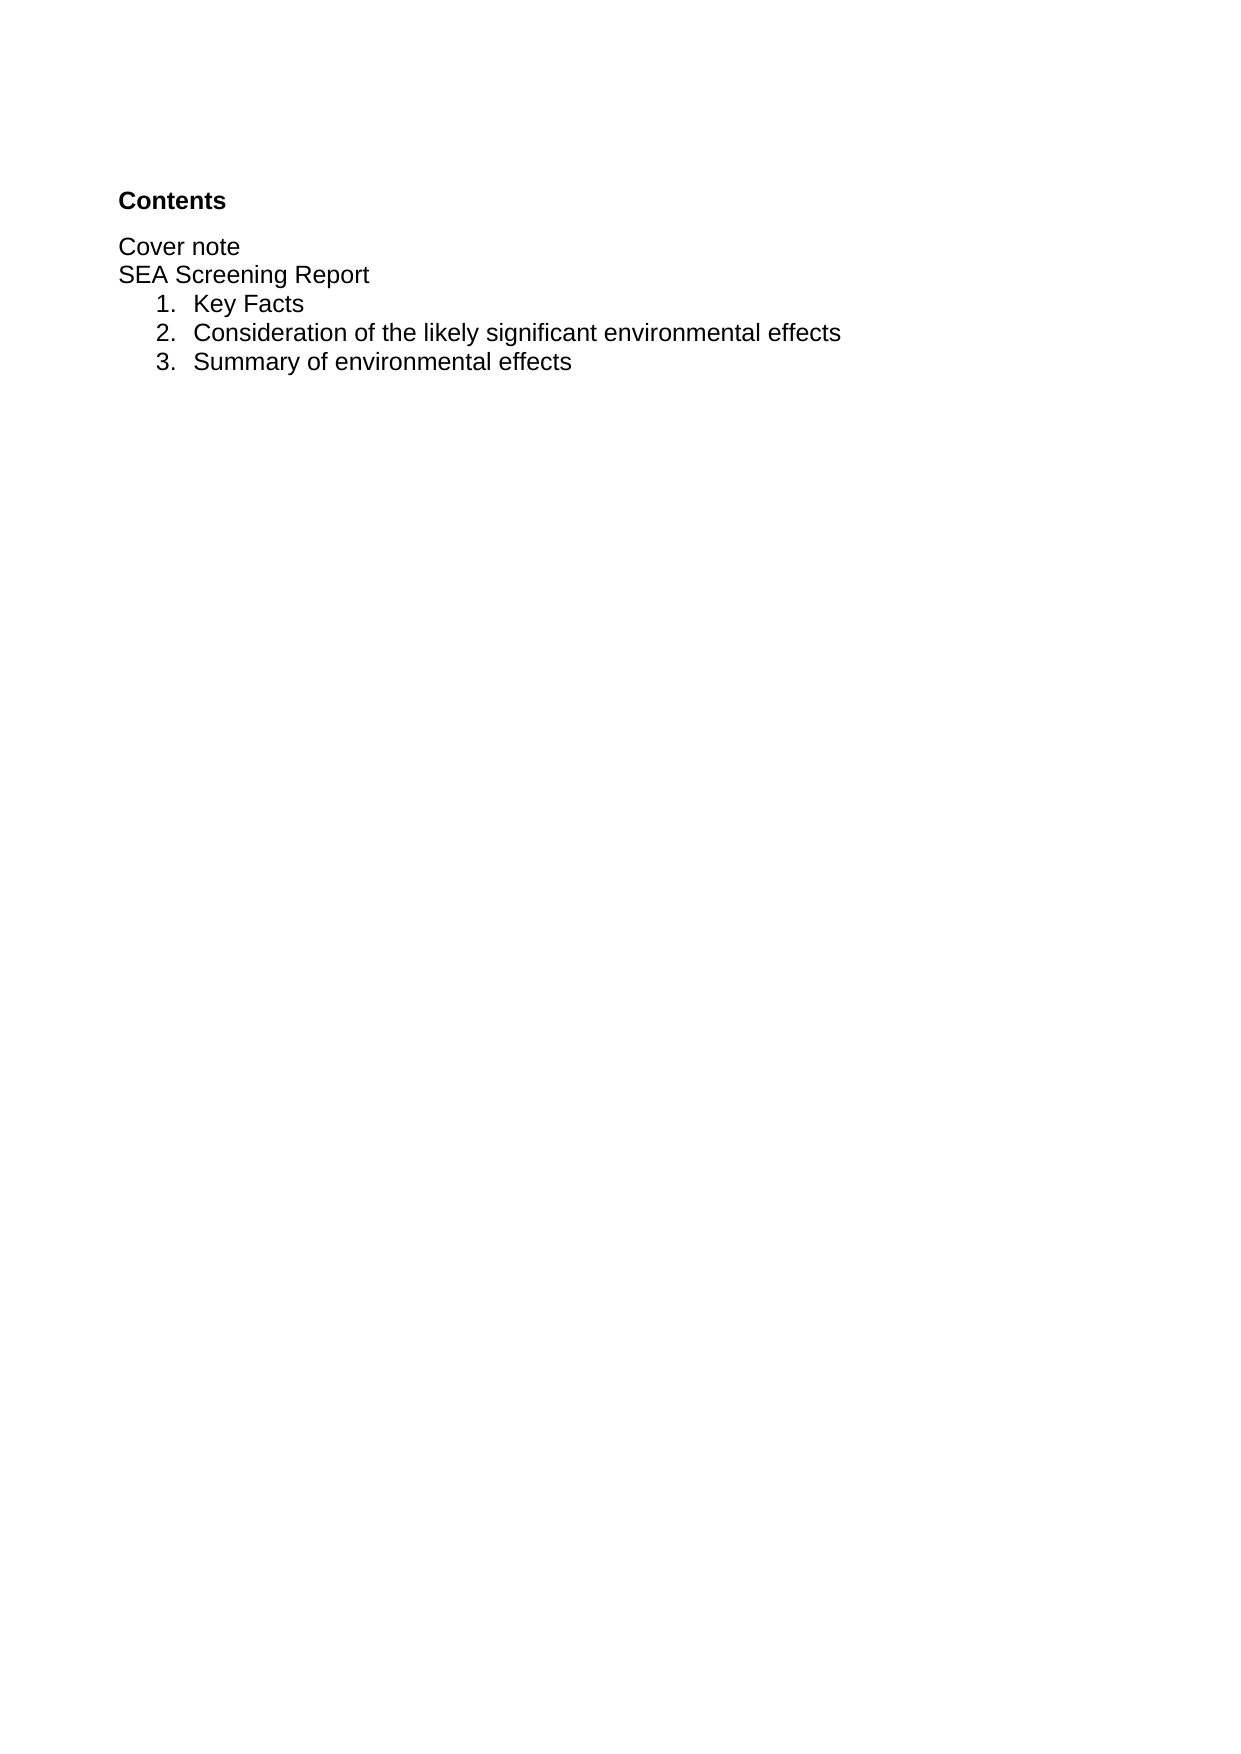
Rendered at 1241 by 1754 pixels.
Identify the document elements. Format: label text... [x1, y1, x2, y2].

list Key Facts [156, 289, 1122, 318]
subtitle Contents [118, 186, 1122, 215]
list Summary of environmental effects [156, 347, 1122, 375]
text Cover note [118, 232, 1122, 260]
text SEA Screening Report [118, 260, 1122, 289]
list Consideration of the likely significant environmental effects [156, 318, 1122, 347]
